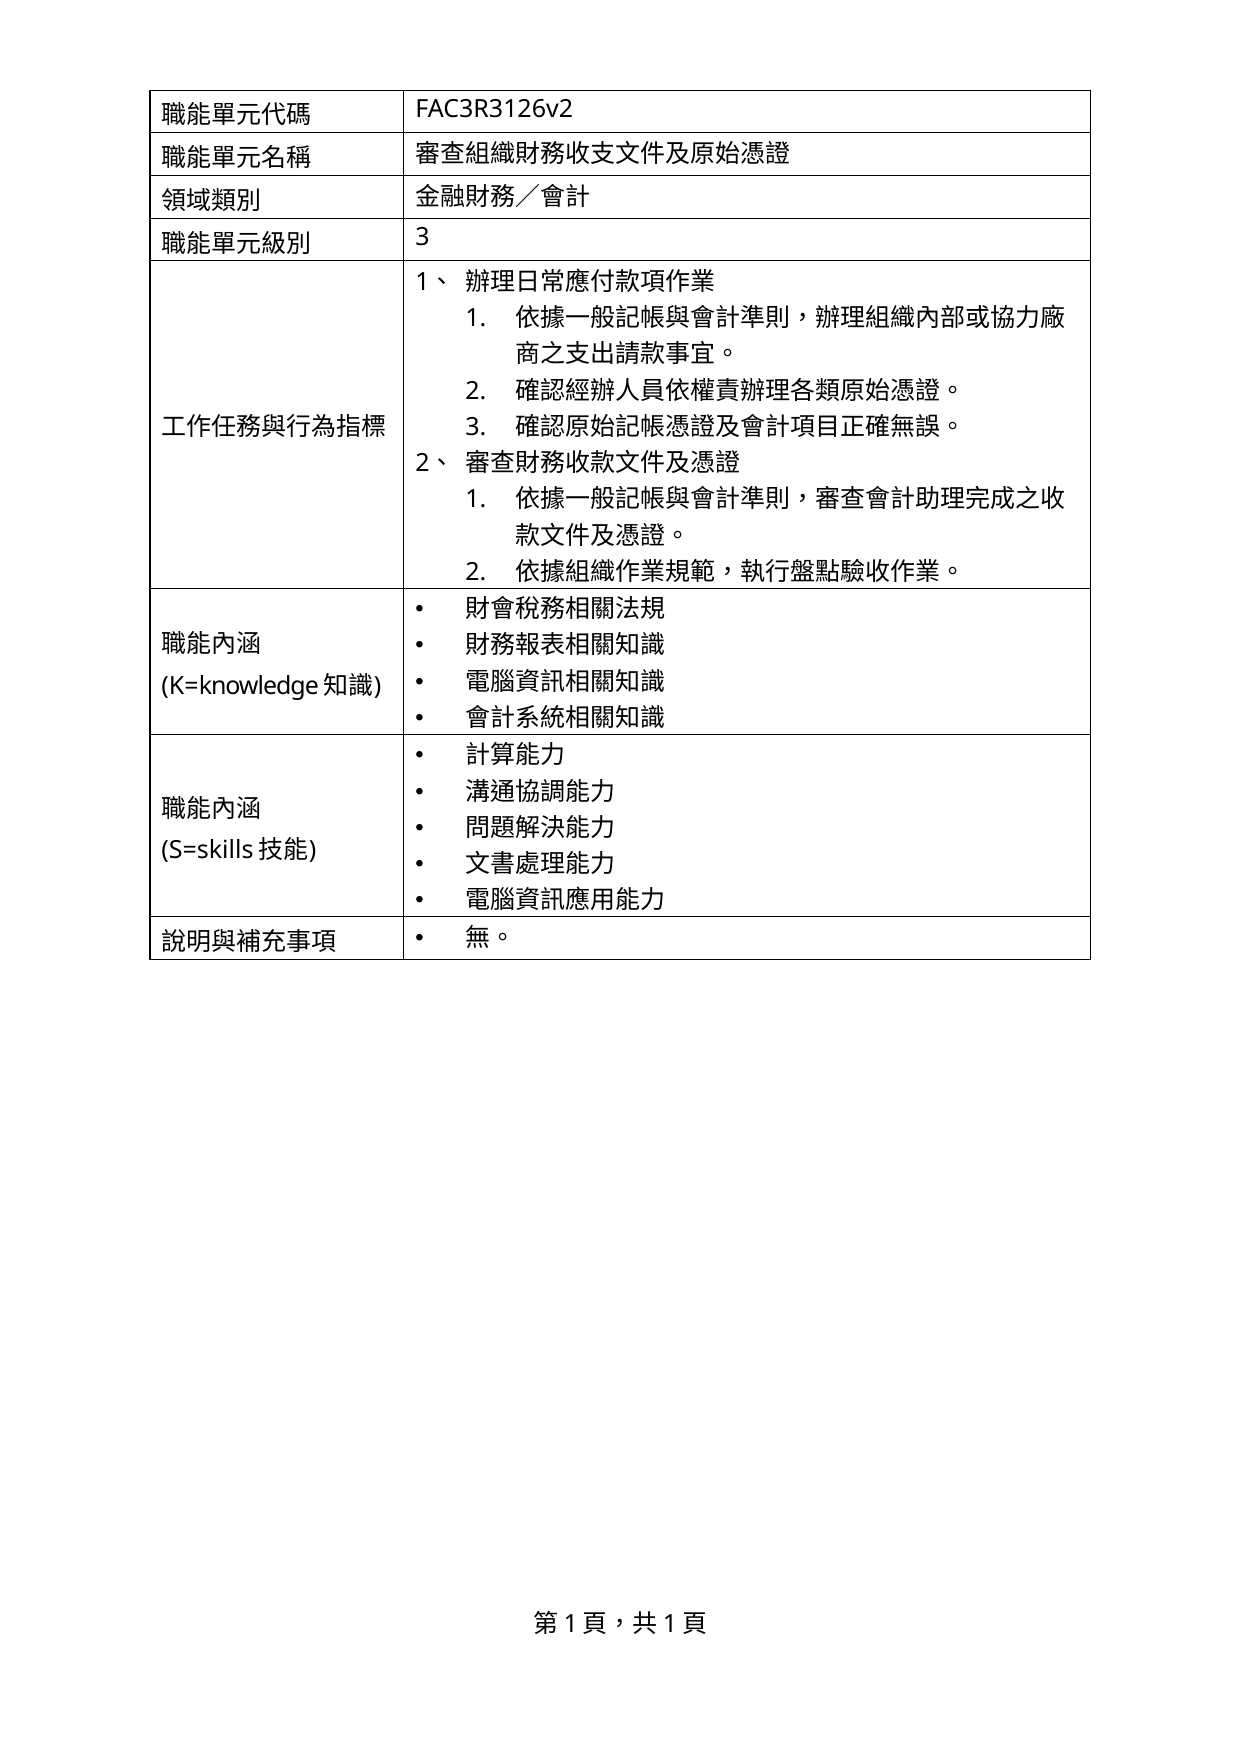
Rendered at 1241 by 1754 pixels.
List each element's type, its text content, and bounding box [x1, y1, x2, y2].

table_cell 說明與補充事項 [151, 917, 403, 959]
table_cell 領域類別 [151, 176, 403, 218]
table_cell 審查組織財務收支文件及原始憑證 [404, 133, 1090, 175]
table_cell 職能內涵 (K=knowledge知識) [151, 589, 403, 734]
table_cell 工作任務與行為指標 [151, 261, 403, 588]
table_cell 3 [404, 219, 1090, 260]
table_header FAC3R3126v2 [404, 91, 1090, 132]
table_cell 財會稅務相關法規 財務報表相關知識 電腦資訊相關知識 會計系統相關知識 [404, 589, 1090, 734]
table_cell 金融財務／會計 [404, 176, 1090, 218]
table_cell 職能單元級別 [151, 219, 403, 260]
table_cell 職能單元名稱 [151, 133, 403, 175]
table_cell 職能內涵 (S=skills技能) [151, 735, 403, 916]
table_cell 計算能力 溝通協調能力 問題解決能力 文書處理能力 電腦資訊應用能力 [404, 735, 1090, 916]
table_cell 無。 [404, 917, 1090, 959]
table_cell 辦理日常應付款項作業 依據一般記帳與會計準則，辦理組織內部或協力廠商之支出請款事宜。 確認經辦人員依權責辦理各類原始憑證。 確認原始記帳憑證及會計項目正確無誤。 審查財務收款文件及憑證 依據一般記帳與會計準則，審查會計助理完成之收款文件及憑證。 依據組織作業規範，執行盤點驗收作業。 [404, 261, 1090, 588]
table_header 職能單元代碼 [151, 91, 403, 132]
